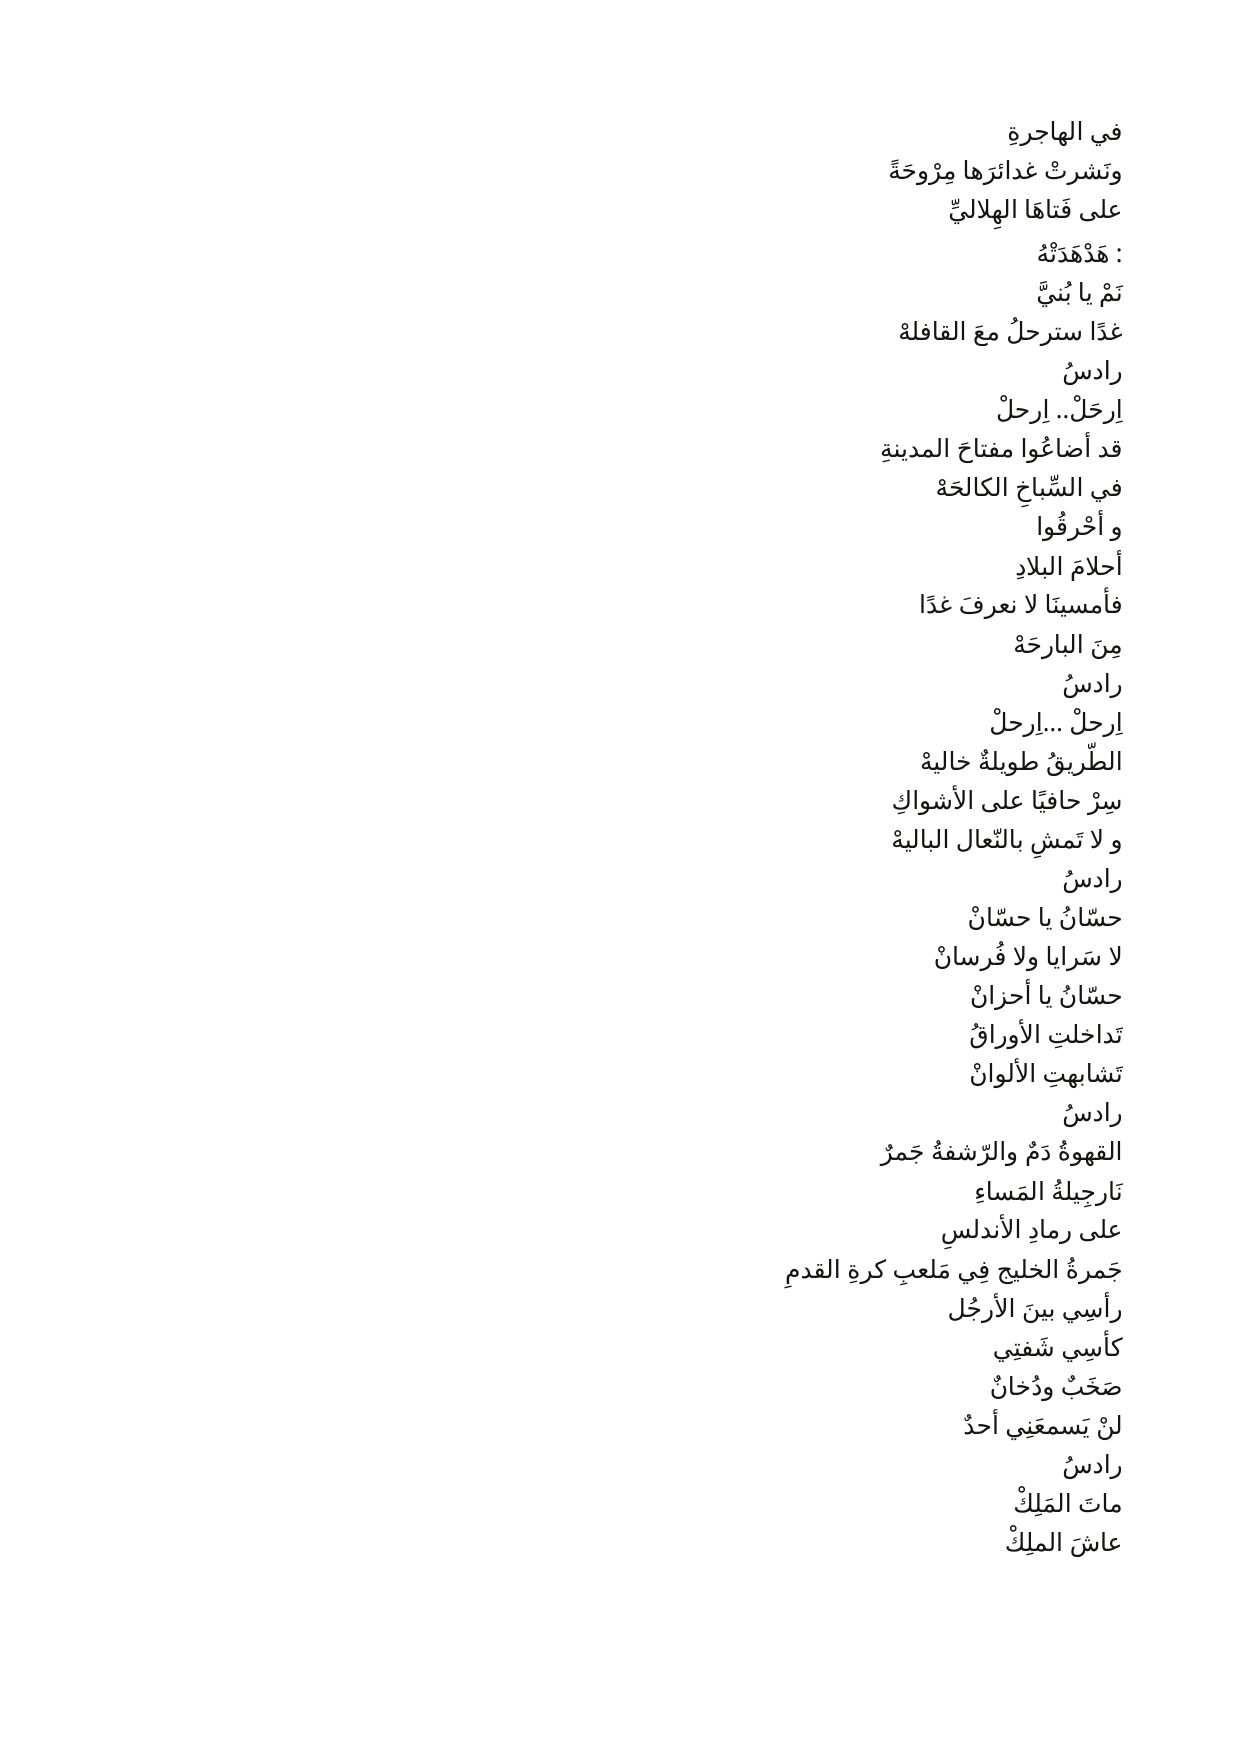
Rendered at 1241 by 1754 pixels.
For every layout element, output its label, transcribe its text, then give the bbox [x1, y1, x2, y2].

text ذاتَ عَصر من يوم ربيعيّ منْ تلك الأيّام العاصفة التي تَستثني نسائمَه اللطيفةَ، هو يوم في بعض أيّام الرّبيع كأنّه من بقايا عنفوان الشّتاء،اِلتقينا نحن الثلاثةَ ـ عبد المجيد يوسف والحبيب الزنّاد وأنا ـ أمام المسرح بشارع الحبيب بورقيبة بتونس العاصمة على أمل أن نجدَ خيمة منتصبةً هناك خاصةً بمعرض الكتاب وعلى أمل أن تنتظم فيها أمسيّة شعريّة فكم كنّا مبتهجين بتلك المبادرة التي هبّ إليها الشّاعر الحبيب الزناد من المنستير بمجرّد دعوة عبر الهاتف وجاء يسعى إليها الأديب عبد المجيد يوسف من سوسة أما أنا فقد ركبت القطار من ضاحية رادس واِخترت اللّقاء بهما وببقيّة الشّعراء بَدل أن أحضر بُروتُوكلات الاِفتتاح في قصر المعرض. اِلتقينا أمام المسرح واِبتهجنا عندما قابلتنا الخيمةُ البيضاء الكبيرة ولكن ما لبثنا برهة حتى وصلت إلينا مع صَولات الرّياح العاتية أصوات الموسيقى الصّاخبة فقلنا لعل ذلك من دواعي الاِحتفال واِستجلاب الذين يريدون متابعة الأمسية الشعرية ثمّ اِقتربنا من الخيمة فلمْ نر أحدا من المثقّفينْ ولا أحدا من الوزارة أو الإداريينْ فبقينا واجمينْ حتّى جاءنا الخبر اليقينْ عبر الهاتف أنّ الخيمة قد ضُربتْ أوتادُها ورُفعتْ أطنابُها عند آخر الشّارع بعد السّاحةِ الكبرى والسّاعةِ المُنتصبة في وسطها فاِتّجهنا نَمرُق الرّيح بعزم حاثّين الخُطى كي لا نصل عن موعد اِنطلاق الأمسية متأخّرين،خاصّة وأنّ الصّديق عبد المجيد يوسف هو الذي أوكِل إليه تقديمُ الشّعراء وقد اِستبشرنا عندما لاحت لنا الخيمة البيضاء مُنتصبة ولكن أصِبنا بشيء من التعجّب عندما لم نرَ أيّ شخص أو أيّ حركة من حولها فقُلنا لعل الأمسية قد بدأت وحضرت الجماعة ودخلت قبلنا والجميع فيها ما بين مُنشِدين للشّعر ومُستمعين فدلفنا إلى الخيمة وَجِلينَ، ويا خيبةَ المَسعى عندما قابلتنا الآلاتُ والتّجهيزات المُوسيقية في أحد الأركان كأعجاز نخل هاوية ! عديد المكالمات قد جرت حينذاك بين الحبيب الزنّاد وعبدِ المجيد يوسف من جهة وبين المسؤلين والمنسّقين في معرض الكتاب وقد نَقلاها لي وتتلخّص في أنّه علينا أن نلتحق بمعرض الكتاب في ضاحية ـ الكرم ـ بوسائلنا الخاصّة فعَقدنا إذن ـ اجتماعا طارئا وخاصّا لبحث المُستجدات ـ بجانب الخيمة الخاوية التي تُصارع الرّياح العاتيةَ وبعد المداولات السّريعة اِتّخذنا قرارنا الحاسم بالإجماع وهو أن نجلس في أوّل مَقهى ونعتبر ذلك أمسيتنا الشّعرية والسّلام على هذه الدّعوة وما شَابهها طالما لم يُحسن القائمون على معرض الكتاب وغيره من الفضاءات الثقافية تنظيمَ مثل هذه المُبادرات وإيلاءَ ما يليقُ بالشّعراء والأدباء ما هُم جديرون به من تقدير واِحترام ضِمنَ منهج ثقافي جديد وشامل . جلسنا… ومِنَ الشّعر اِنتقلنا إلى القصّة فقد أخرج عبد المجيد يوسف من محفظته مجموعته القصصية الجديدة ـ وحيدًا…أقطع هذا الدّغل ـ وأهدانا إيّاها في قطار العودة فتحتُ الكتاب عند القصّة الأخيرة من دُون أن أبدأ بالمقدّمة ولا بالقصة الأولى فتلك عادتي في قراءة الكتب الإبداعية والأديب عبد المجيد يوسف صاحب قلم مِعطاء ومتنوّع فهو شاعر وقصاص وناقدٌ وباحث في اللّغة والأسلوب ومترجمٌ من اللغتين الفرنسية والإيطالية وإليهما ممّا يجعل كتاباتِهِ صادرة عن معرفة ومماحكة قرأتُ الفهرس فإذا القصّة الأخيرة تحمل عنوان ـ جَريُ الرّياح ـ وبما أنه يوم ريح بدأتُ بقراءتها فلم أجد الرّياح في القصة ولا على مَهبّها ولا خطاها إنّما وجدتُ حفيف نسمة حُبّ هبّت من جديد في لحظات عابرة عندما التقَى رجُل باِمراة صُدفةً على قارعة الطريق وهي بصحبة طفلتها فمكثا يتحادثان برهة من الزّمن أثارت فيهما الحنين وعند الفراق فاجأتِ الطفلة الرجل بصفعة عندما همّ بقبلة منها فما كان من المرأة إلا أن اِعتذرتْ بأحسنَ منها وذلك بأن قبّلته على خدّه ثمّ اِفترقا، هي إذن قصة قصيرة بأتمّ معنى الكلمة تتجسّم فيها الدعائم الأساسية من وحدة في الزّمان والمكان والوقائع وحالة الشخصيات ضمن أسلوب التركيز والاِقتضاب والتصوير. قصّة ـ الحذاء ـ قرأتها أيضا وأنا في القطار فقد اِستهواني العنوان لأنه عنوان إحدى قصائدي القديمة ولكنْ شَتّان بين حذاء قصّة عبد المجيد يُوسف وحذاءِ قصيدتي،الحذاءُ في هذه القصّة هو ذاك الذي خرج فيه بعد مغادرته المسجد قبل أن يُتمّ صلاة الجمعة فلاحظ أنّه غيرُ حذائه لضيقه أمّا سبب مغادرته المسجدَ فيعودُ إلى تَبرّمهِ منَ الرّوائح الكريهة ومِمَّا زاد الطّين بلّةً أن نَزل على قميصه لعابُ أحدِهم حتّى بلغ منهُ مبلغًا من البَلل لا يُطاقُ عند ذلك هرول خارجًا يريدُ خلع القميص وتنظيفَهُ فالقصّة جمعت بين الواقعية والنّقد في أسلوب السّخرية والسّهل المُمتنع وفي قصّة ـ الحاجة ـ ثمّة إبراز للحالة المادية البائسة لأحد الأساتذة حيث يضطر لأخذ قُفلين ومقبض من حقيبة ملقاة في مكان النفايات رآها مع تلاميذه في جولة دراسية وبعد الرجوع إلى المعهد لمحه أحدهم يتسلل عائدا إلى ذلك المكان فظن أن أستاذه رجع لمعاينة المكان لإعداد درس آخر ولكنه ما كان في الحقيقة يعلم أنّ الأستاذ إنما عاد كي يأخذ تلك الحقيبة ليصلح ببعض قطعها ما أصابه الدّهر من حقيبته القديمة . أمّا القصّة الأولى فهي ـ الشّمسُ في يوم قائظ ـ وهي القصّة القائمة على ـ الطّرز اللغوي ـ أقول ـ الطّرز ـ لأن الكلماتِ فيها مختارةٌ منتقاة بدِقّة ودِرايةٍ حتّى لكأنّ كلّ جملة فيها تُحيلك على نصّ من عيون اللغة العربيّة سواءً قرآنا أو شِعرًا أو نثرًا للجاحظ أو للمعرّي كان وحتّى لميخائيل نعيمة والبشير خريّف والأغاني الشعبيّة التونسيّة فمجال السّجِلات اللغوية في هذه القصّة مُتنوّع ومتعدّد ولعلّ عبدَ المجيد يُوسف أراد بهذه القصّة الإمتاع بالمباني قبل المعاني فقد رصّعها ببراعة بكثير من التّضمينات . عندما أتممتُ هذه القصّة توقّفَ القطار فوجدتُ نفسي قد تجاوزتُ محطّة رادس…معًا نقطع المسافات… تَنُوءُ النّوارسُ بينَ أخضرَ وأزرقَ التّينُ والياسمينُ بياضُ المِلحِ نوّارةُ الجُرحِ رادسُ مِنْ يَمنٍ جِئنا ومِنْ أندلسٍ حَسّانُ الفاتحُ يصنعُ الفُلكَ مِنْ مِصرَ إلى ـ المَلْيَانِ ـ مَجراها ومَرساهَا رادسُ اِمْضِ في البحر حسّانُ حنّبعلُ يُحاصرُ رُوما ينتظرُ المَدَدْ لكنّما ظمَأ هُوَ البحرُ خرابٌ خرابٌ… قرطاجُ أمامَكَ لا أحدْ فكيفَ لا يُهدَرُ دَمُ ـ فَرْحاتِ حَشّادٍ ـ ذاتَ صباح مَرّتين كذا أخبارُ ثورةِ العَجينِ مِنَ الخليج إلى النّيلِ حتّى الأطلسِ أهمَلهَا الرُّواةُ رادسُ في غُربة الحُبِّ وَاحرَّ قلباهُ أحبابُها أحبابِي حنّبعلُ حَسّانُ حشّادُ لا صديقٌ و لا سَندْ رادسُ شِفاهُ المَرْجانِ فِضّةُ الموجِ العاتِي مَرايَا اِنكسرتْ على صُخور الميناءِ والنّخلُ واحةٌ يُداهمها الإسمنتُ رادسُ بينَ بحرٍ و غابةٍ رادسُ قَمرٌ في ليل الأزرقِ شِباكُ الصّيدِ على كَتِفِ المَلاّحينَ شَعرُها أناملُ الرّيحِ أصابعُ بِلا أظافرَ ولا بَصَماتٍ كيفَ ألامِسُ ؟ رادسُ الزّوارقُ عُدْنَ بلا سَمكٍ رادسُ الجازيةُ نَسجتْ جدائلها خيمةً في الهاجرةِ ونَشرتْ غدائرَها مِرْوحَةً على فَتاهَا الهِلاليِّ هَدْهَدَتْهُ : نَمْ يا بُنيَّ غدًا سترحلُ معَ القافلهْ رادسُ اِرحَلْ.. اِرحلْ قد أضاعُوا مفتاحَ المدينةِ في السِّباخِ الكالحَهْ و أحْرقُوا أحلامَ البلادِ فأمسينَا لا نعرفَ غدًا مِنَ البارحَهْ رادسُ اِرحلْ …اِرحلْ الطّريقُ طويلةٌ خاليهْ سِرْ حافيًا على الأشواكِ و لا تَمشِ بالنّعال الباليهْ رادسُ حسّانُ يا حسّانْ لا سَرايا ولا فُرسانْ حسّانُ يا أحزانْ تَداخلتِ الأوراقُ تَشابهتِ الألوانْ رادسُ القهوةُ دَمٌ والرّشفةُ جَمرٌ نَارجِيلةُ المَساءِ على رمادِ الأندلسِ جَمرةُ الخليج فِي مَلعبِ كرةِ القدمِ رأسِي بينَ الأرجُل كأسِي شَفتِي صَخَبٌ ودُخانٌ لنْ يَسمعَنِي أحدٌ رادسُ ماتَ المَلِكْ عاشَ الملِكْ نادَى المُنادِي : رادسُ…رادسُ…رادسُ ! [118, 118, 1122, 1562]
